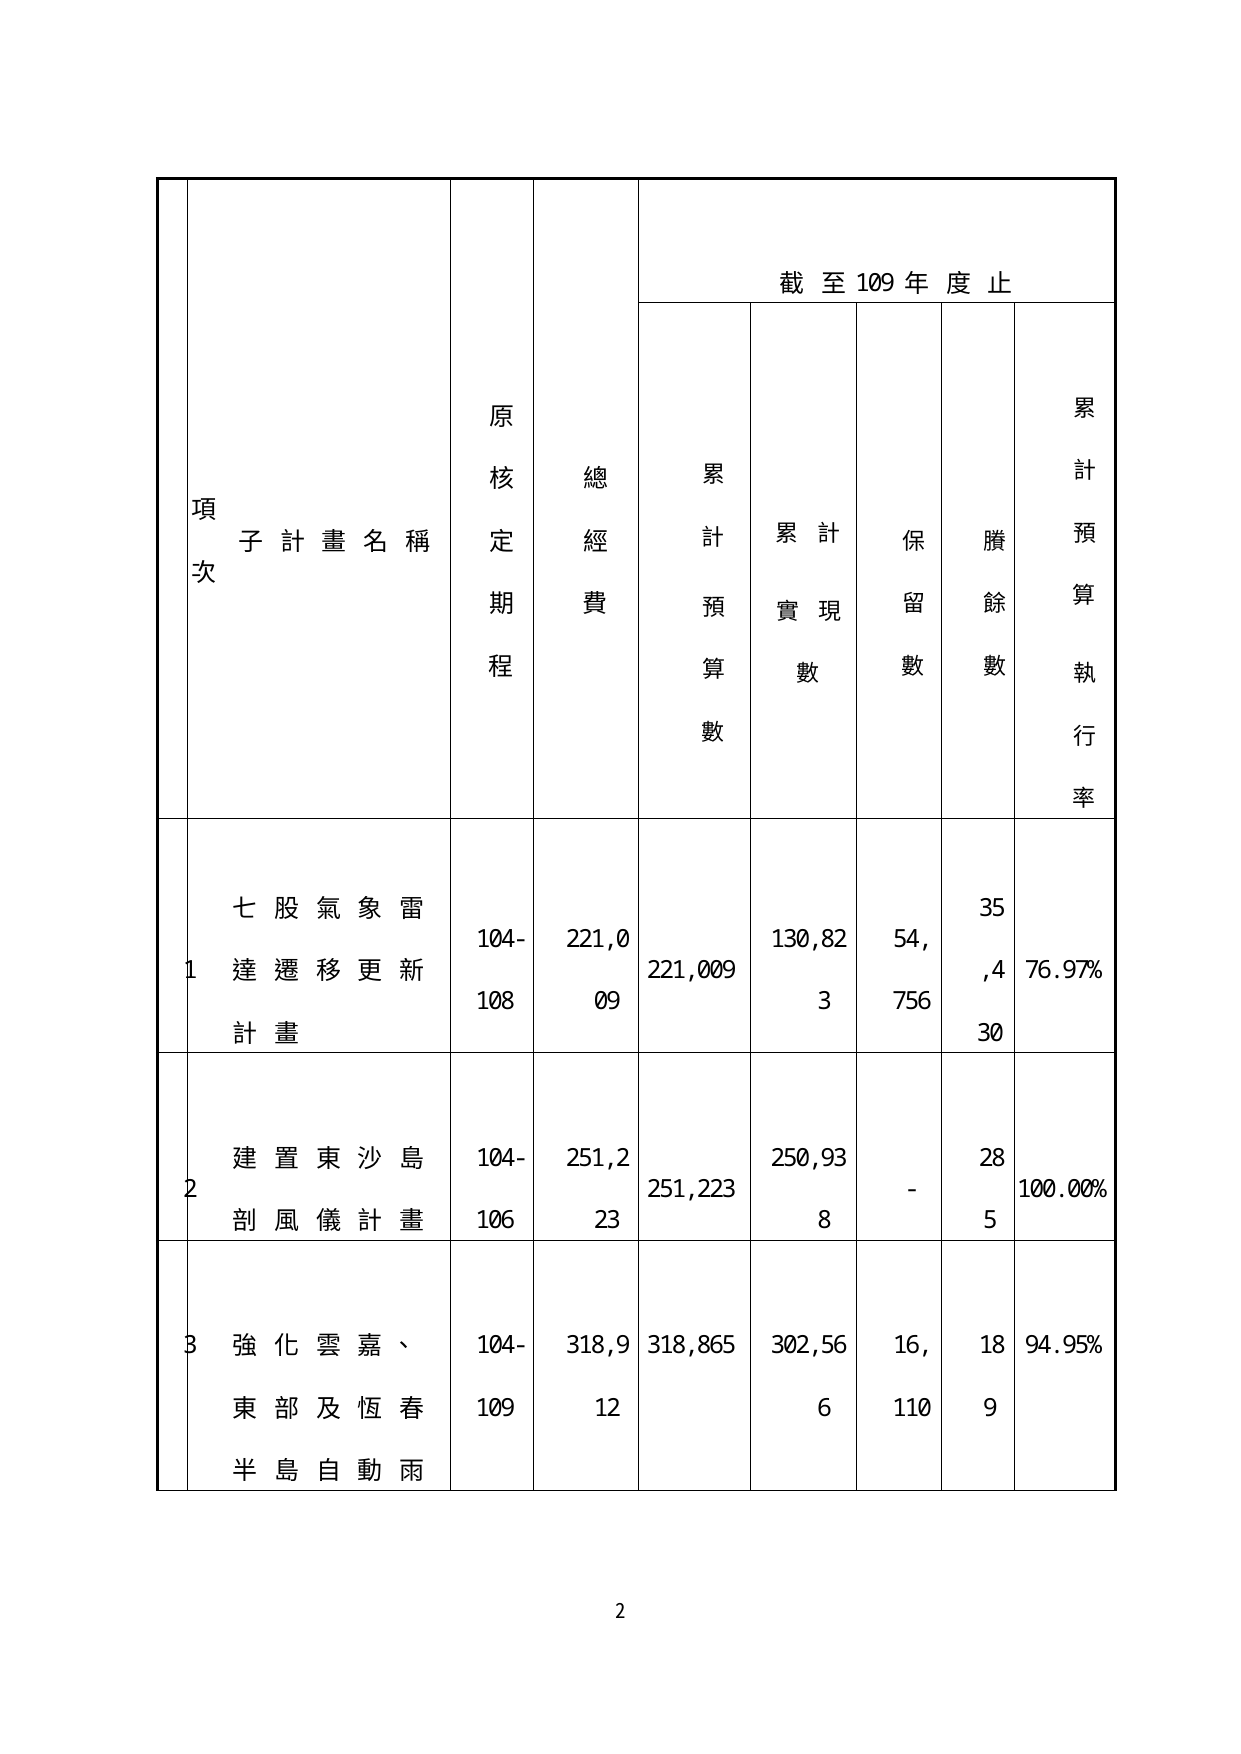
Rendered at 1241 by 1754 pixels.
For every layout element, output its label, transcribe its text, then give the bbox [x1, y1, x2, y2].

table_cell 221,009 [639, 819, 750, 1052]
table_cell 強化雲嘉、東部及恆春半島自動雨量站計畫 [188, 1241, 450, 1490]
table_header 截至109年度止 [639, 180, 1114, 302]
table_header 子計畫名稱 [188, 180, 450, 818]
table_cell 累計 實現數 [751, 303, 856, 818]
table_cell 318,865 [639, 1241, 750, 1490]
table_cell 七股氣象雷達遷移更新計畫 [188, 819, 450, 1052]
table_cell - [857, 1053, 941, 1240]
table_cell 221,009 [534, 819, 638, 1052]
table_cell 35,430 [942, 819, 1014, 1052]
table_cell 3 [159, 1241, 187, 1490]
table_cell 251,223 [639, 1053, 750, 1240]
table_cell 賸餘數 [942, 303, 1014, 818]
table_cell 100.00% [1015, 1053, 1114, 1240]
table_cell 54,756 [857, 819, 941, 1052]
table_header 項次 [159, 180, 187, 818]
table_cell 94.95% [1015, 1241, 1114, 1490]
table_cell 1 [159, 819, 187, 1052]
table_cell 累計 預算數 [639, 303, 750, 818]
table_cell 16,110 [857, 1241, 941, 1490]
table_cell 189 [942, 1241, 1014, 1490]
table_cell 104-109 [451, 1241, 533, 1490]
table_cell 保留數 [857, 303, 941, 818]
table_cell 130,823 [751, 819, 856, 1052]
table_cell 104-108 [451, 819, 533, 1052]
table_header 總經費 [534, 180, 638, 818]
table_cell 302,566 [751, 1241, 856, 1490]
table_cell 318,912 [534, 1241, 638, 1490]
table_cell 250,938 [751, 1053, 856, 1240]
table_cell 251,223 [534, 1053, 638, 1240]
table_cell 建置東沙島剖風儀計畫 [188, 1053, 450, 1240]
table_cell 2 [159, 1053, 187, 1240]
table_cell 285 [942, 1053, 1014, 1240]
table_header 原核定期程 [451, 180, 533, 818]
table_cell 104-106 [451, 1053, 533, 1240]
table_cell 76.97% [1015, 819, 1114, 1052]
table_cell 累計預算 執行率 [1015, 303, 1114, 818]
